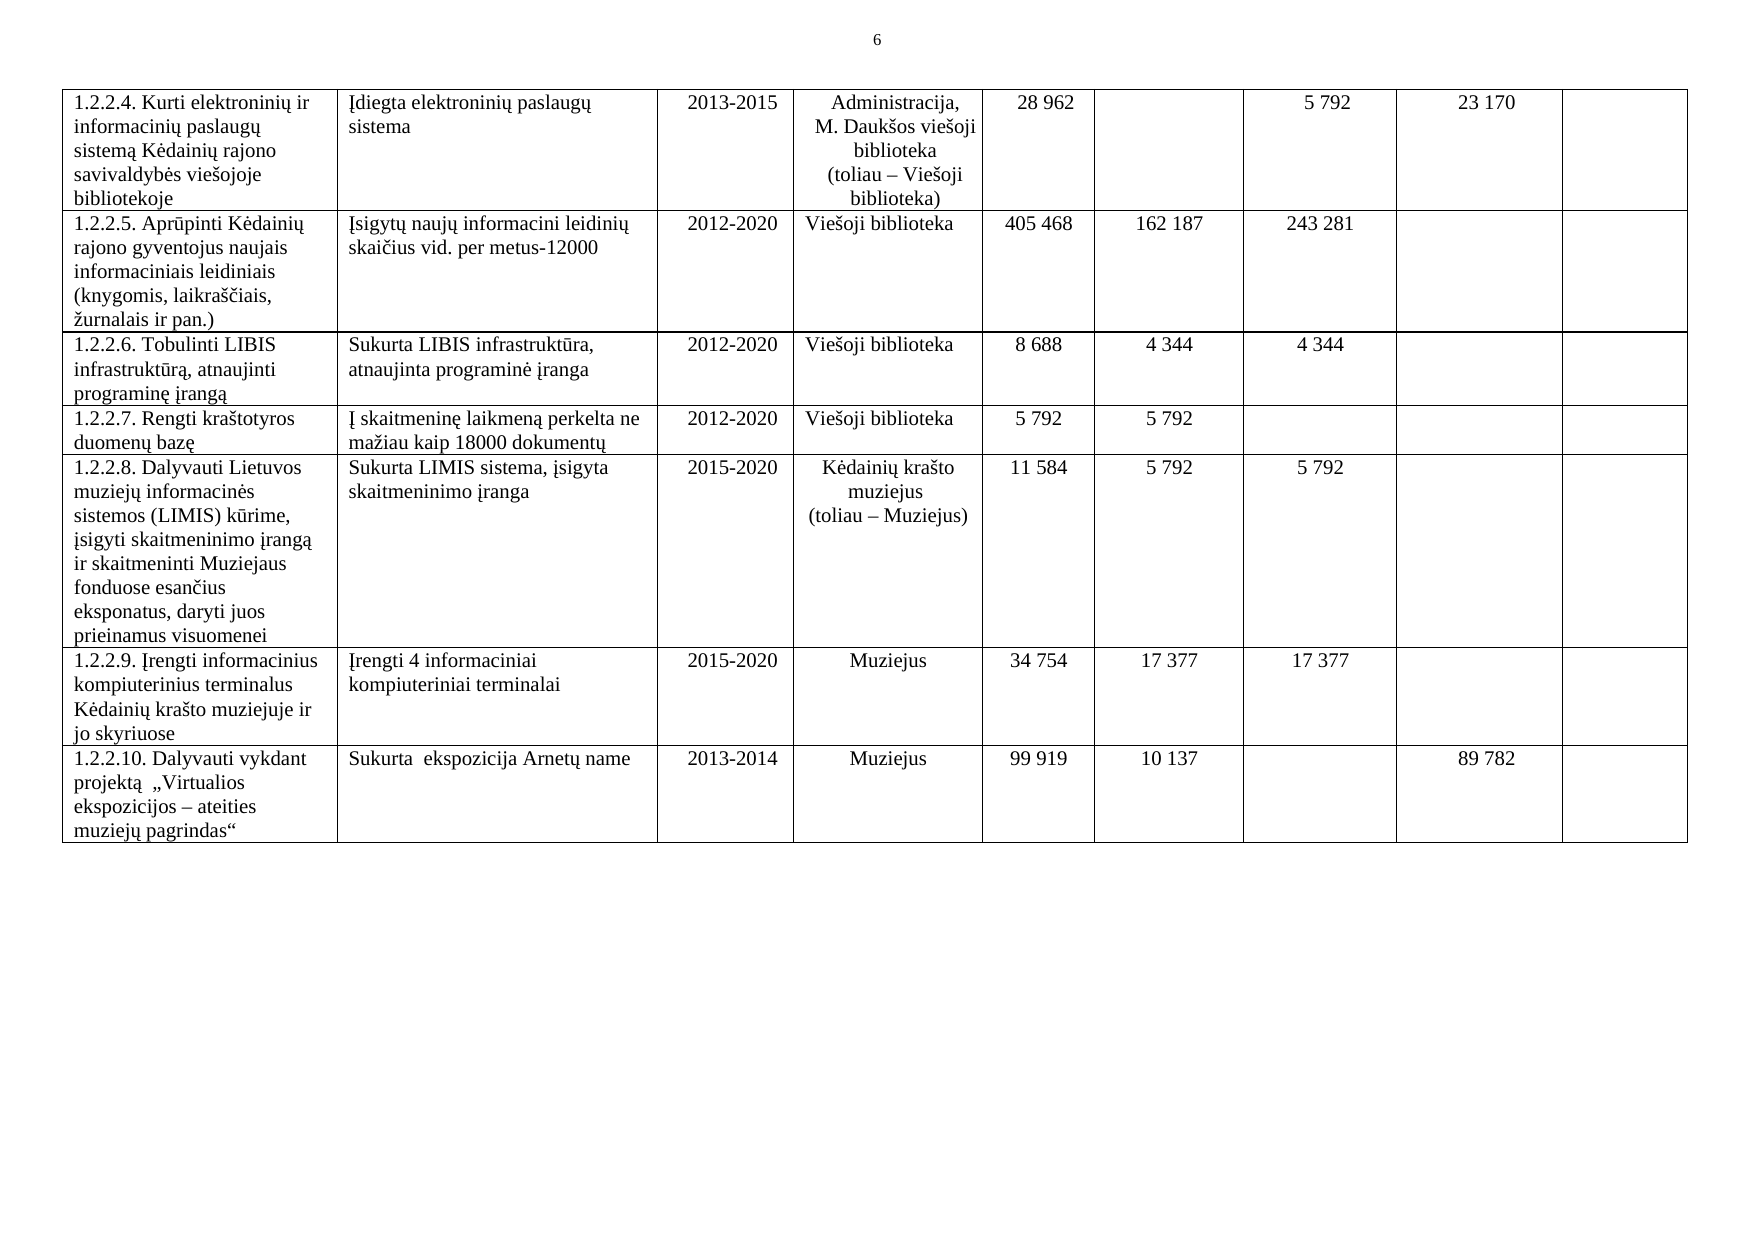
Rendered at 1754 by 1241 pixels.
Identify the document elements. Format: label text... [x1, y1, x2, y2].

table_cell 8 688 [983, 333, 1094, 404]
table_cell 2013-2014 [658, 746, 793, 842]
table_cell 99 919 [983, 746, 1094, 842]
table_cell Sukurta LIMIS sistema, įsigyta skaitmeninimo įranga [338, 455, 657, 647]
table_cell 5 792 [1095, 455, 1243, 647]
table_cell Sukurta LIBIS infrastruktūra, atnaujinta programinė įranga [338, 333, 657, 404]
table_cell [1563, 746, 1687, 842]
table_cell 1.2.2.8. Dalyvauti Lietuvos muziejų informacinės sistemos (LIMIS) kūrime, įsigyti skaitmeninimo įrangą ir skaitmeninti Muziejaus fonduose esančius eksponatus, daryti juos prieinamus visuomenei [63, 455, 337, 647]
table_cell 1.2.2.5. Aprūpinti Kėdainių rajono gyventojus naujais informaciniais leidiniais (knygomis, laikraščiais, žurnalais ir pan.) [63, 211, 337, 331]
table_cell 405 468 [983, 211, 1094, 331]
table_cell 17 377 [1095, 648, 1243, 744]
table_cell 4 344 [1095, 333, 1243, 404]
table_cell [1563, 648, 1687, 744]
table_cell [1095, 90, 1243, 210]
table_cell Kėdainių krašto muziejus (toliau – Muziejus) [794, 455, 982, 647]
table_cell 243 281 [1244, 211, 1396, 331]
table_cell [1397, 406, 1562, 454]
table_cell 2015-2020 [658, 455, 793, 647]
table_cell [1244, 746, 1396, 842]
table_cell Įsigytų naujų informacini leidinių skaičius vid. per metus-12000 [338, 211, 657, 331]
table_cell 1.2.2.7. Rengti kraštotyros duomenų bazę [63, 406, 337, 454]
table_cell 2013-2015 [658, 90, 793, 210]
table_cell Įrengti 4 informaciniai kompiuteriniai terminalai [338, 648, 657, 744]
table_cell 23 170 [1397, 90, 1562, 210]
table_cell 1.2.2.9. Įrengti informacinius kompiuterinius terminalus Kėdainių krašto muziejuje ir jo skyriuose [63, 648, 337, 744]
table_cell Muziejus [794, 746, 982, 842]
table_cell 1.2.2.10. Dalyvauti vykdant projektą „Virtualios ekspozicijos – ateities muziejų pagrindas“ [63, 746, 337, 842]
table_cell Į skaitmeninę laikmeną perkelta ne mažiau kaip 18000 dokumentų [338, 406, 657, 454]
table_cell 2015-2020 [658, 648, 793, 744]
table_cell 5 792 [983, 406, 1094, 454]
table_cell 89 782 [1397, 746, 1562, 842]
table_cell 5 792 [1244, 455, 1396, 647]
table_cell [1244, 406, 1396, 454]
table_cell [1397, 455, 1562, 647]
table_cell 4 344 [1244, 333, 1396, 404]
table_cell Viešoji biblioteka [794, 406, 982, 454]
table_cell [1397, 648, 1562, 744]
table_cell Sukurta ekspozicija Arnetų name [338, 746, 657, 842]
table_cell 5 792 [1244, 90, 1396, 210]
table_cell [1563, 211, 1687, 331]
table_cell [1563, 90, 1687, 210]
table_cell 28 962 [983, 90, 1094, 210]
table_cell [1563, 333, 1687, 404]
table_cell 2012-2020 [658, 406, 793, 454]
table_cell Viešoji biblioteka [794, 333, 982, 404]
table_cell 11 584 [983, 455, 1094, 647]
table_cell [1563, 455, 1687, 647]
table_cell Administracija, M. Daukšos viešoji biblioteka (toliau – Viešoji biblioteka) [794, 90, 982, 210]
table_cell [1397, 211, 1562, 331]
table_cell 2012-2020 [658, 333, 793, 404]
table_cell Viešoji biblioteka [794, 211, 982, 331]
table_cell Muziejus [794, 648, 982, 744]
table_cell 17 377 [1244, 648, 1396, 744]
table_cell 10 137 [1095, 746, 1243, 842]
table_cell 34 754 [983, 648, 1094, 744]
table_cell 1.2.2.4. Kurti elektroninių ir informacinių paslaugų sistemą Kėdainių rajono savivaldybės viešojoje bibliotekoje [63, 90, 337, 210]
table_cell 1.2.2.6. Tobulinti LIBIS infrastruktūrą, atnaujinti programinę įrangą [63, 333, 337, 404]
table_cell Įdiegta elektroninių paslaugų sistema [338, 90, 657, 210]
table_cell 162 187 [1095, 211, 1243, 331]
table_cell 5 792 [1095, 406, 1243, 454]
table_cell [1397, 333, 1562, 404]
table_cell 2012-2020 [658, 211, 793, 331]
table_cell [1563, 406, 1687, 454]
